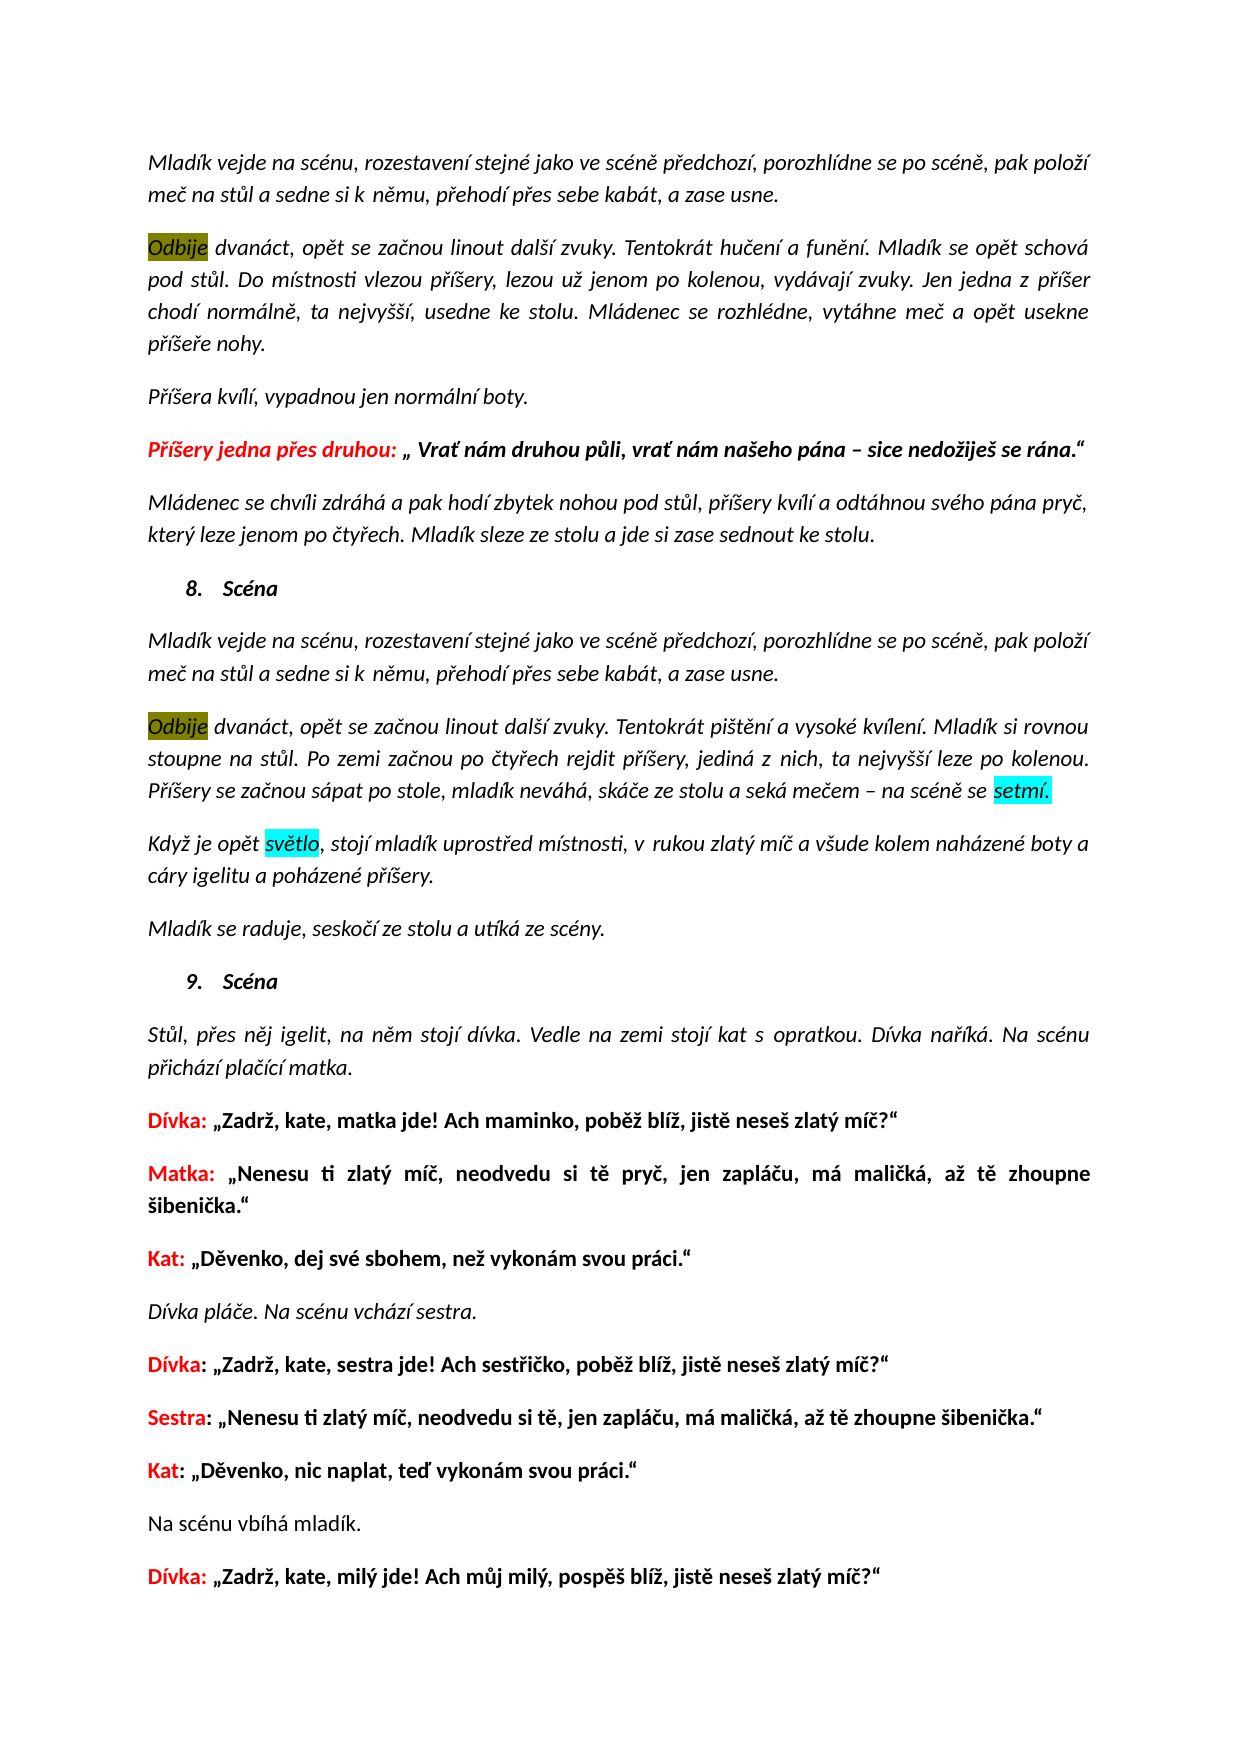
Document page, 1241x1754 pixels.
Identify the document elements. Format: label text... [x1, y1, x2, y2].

text Kat: „Děvenko, nic naplat, teď vykonám svou práci.“ [148, 1456, 1092, 1484]
text Dívka: „Zadrž, kate, milý jde! Ach můj milý, pospěš blíž, jistě neseš zlatý míč?“ [148, 1562, 1092, 1590]
text Odbije dvanáct, opět se začnou linout další zvuky. Tentokrát pištění a vysoké kvílení. Mladík si rovnou stoupne na stůl. Po zemi začnou po čtyřech rejdit příšery, jediná z nich, ta nejvyšší leze po kolenou. Příšery se začnou sápat po stole, mladík neváhá, skáče ze stolu a seká mečem – na scéně se setmí. [148, 712, 1092, 804]
text Když je opět světlo, stojí mladík uprostřed místnosti, v rukou zlatý míč a všude kolem naházené boty a cáry igelitu a poházené příšery. [148, 829, 1092, 889]
text Kat: „Děvenko, dej své sbohem, než vykonám svou práci.“ [148, 1244, 1092, 1272]
text Dívka: „Zadrž, kate, matka jde! Ach maminko, poběž blíž, jistě neseš zlatý míč?“ [148, 1106, 1092, 1134]
text Dívka: „Zadrž, kate, sestra jde! Ach sestřičko, poběž blíž, jistě neseš zlatý míč?“ [148, 1350, 1092, 1378]
text Na scénu vbíhá mladík. [148, 1509, 1092, 1537]
text Příšera kvílí, vypadnou jen normální boty. [148, 382, 1092, 410]
text Mládenec se chvíli zdráhá a pak hodí zbytek nohou pod stůl, příšery kvílí a odtáhnou svého pána pryč, který leze jenom po čtyřech. Mladík sleze ze stolu a jde si zase sednout ke stolu. [148, 488, 1092, 549]
text Mladík vejde na scénu, rozestavení stejné jako ve scéně předchozí, porozhlídne se po scéně, pak položí meč na stůl a sedne si k němu, přehodí přes sebe kabát, a zase usne. [148, 627, 1092, 687]
text Dívka pláče. Na scénu vchází sestra. [148, 1297, 1092, 1325]
text Sestra: „Nenesu ti zlatý míč, neodvedu si tě, jen zapláču, má maličká, až tě zhoupne šibenička.“ [148, 1403, 1092, 1431]
text Mladík se raduje, seskočí ze stolu a utíká ze scény. [148, 914, 1092, 942]
text Stůl, přes něj igelit, na něm stojí dívka. Vedle na zemi stojí kat s opratkou. Dívka naříká. Na scénu přichází plačící matka. [148, 1021, 1092, 1081]
list Scéna [185, 574, 1092, 602]
text Odbije dvanáct, opět se začnou linout další zvuky. Tentokrát hučení a funění. Mladík se opět schová pod stůl. Do místnosti vlezou příšery, lezou už jenom po kolenou, vydávají zvuky. Jen jedna z příšer chodí normálně, ta nejvyšší, usedne ke stolu. Mládenec se rozhlédne, vytáhne meč a opět usekne příšeře nohy. [148, 233, 1092, 357]
list Scéna [185, 967, 1092, 996]
text Matka: „Nenesu ti zlatý míč, neodvedu si tě pryč, jen zapláču, má maličká, až tě zhoupne šibenička.“ [148, 1159, 1092, 1219]
text Příšery jedna přes druhou: „ Vrať nám druhou půli, vrať nám našeho pána – sice nedožiješ se rána.“ [148, 435, 1092, 463]
text Mladík vejde na scénu, rozestavení stejné jako ve scéně předchozí, porozhlídne se po scéně, pak položí meč na stůl a sedne si k němu, přehodí přes sebe kabát, a zase usne. [148, 148, 1092, 208]
